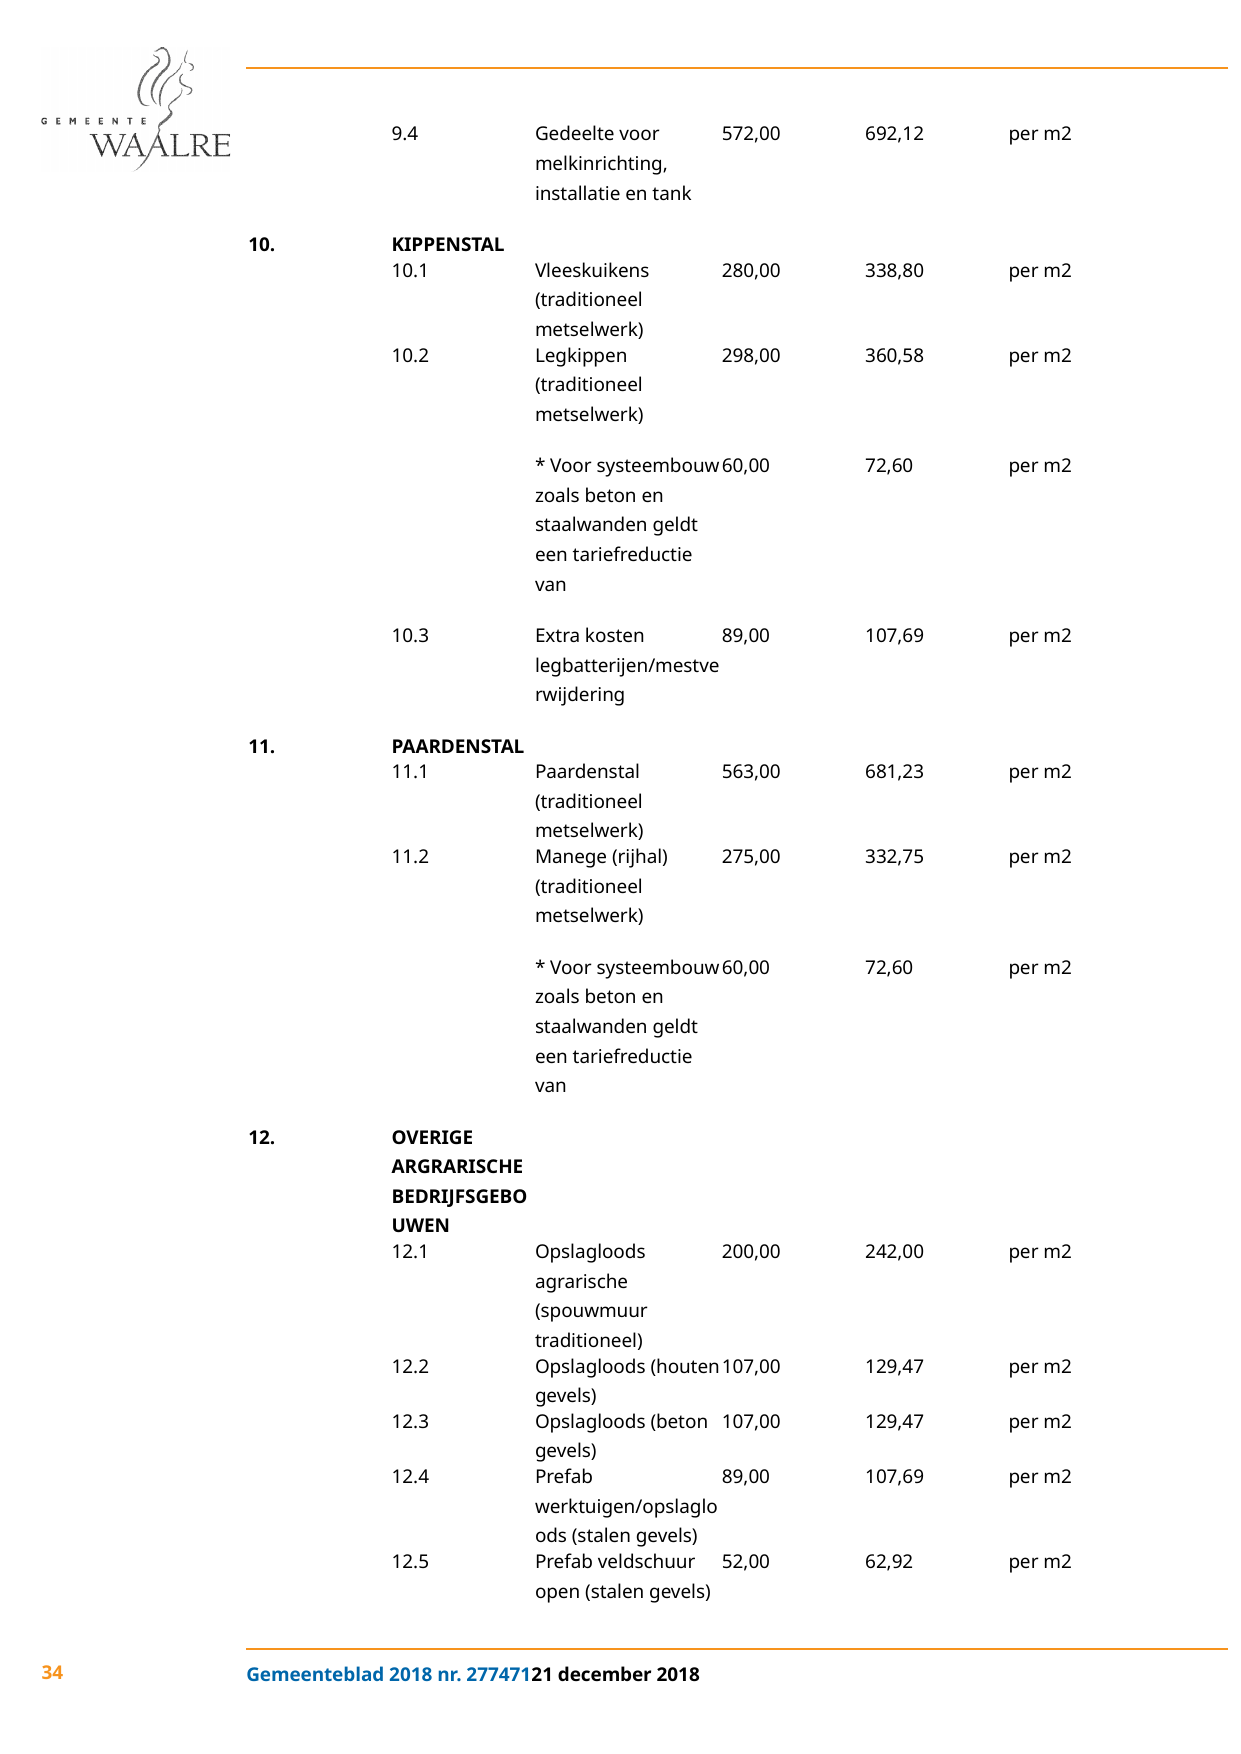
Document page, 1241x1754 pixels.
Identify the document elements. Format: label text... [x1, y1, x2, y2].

table_cell per m2 [1008, 954, 1152, 1098]
table_cell Gedeelte voor melkinrichting, installatie en tank [535, 121, 722, 205]
table_cell [865, 707, 1008, 733]
table_cell [865, 205, 1008, 231]
table_cell per m2 [1008, 1548, 1152, 1604]
table_cell 129,47 [865, 1408, 1008, 1463]
table_cell 332,75 [865, 844, 1008, 928]
table_cell OVERIGE ARGRARISCHE BEDRIJFSGEBOUWEN [391, 1124, 535, 1238]
table_cell 12.3 [391, 1408, 535, 1463]
table_cell * Voor systeembouw zoals beton en staalwanden geldt een tariefreductie van [535, 954, 722, 1098]
table_cell per m2 [1008, 759, 1152, 843]
table_cell [865, 427, 1008, 452]
table_cell [248, 954, 391, 1098]
table_cell [391, 928, 535, 954]
table_cell 60,00 [722, 453, 865, 596]
table_cell [391, 453, 535, 596]
table_cell KIPPENSTAL [391, 231, 535, 257]
table_cell 572,00 [722, 121, 865, 205]
table_cell [248, 342, 391, 427]
table_cell per m2 [1008, 1353, 1152, 1408]
picture [41, 47, 231, 172]
table_cell [865, 596, 1008, 622]
table_cell per m2 [1008, 257, 1152, 342]
table_cell 129,47 [865, 1353, 1008, 1408]
table_cell per m2 [1008, 844, 1152, 928]
table_cell [248, 205, 391, 231]
table_cell [248, 928, 391, 954]
table_cell [1008, 95, 1152, 121]
table_cell 11. [248, 733, 391, 758]
table_cell [391, 707, 535, 733]
table_cell 62,92 [865, 1548, 1008, 1604]
table_cell 280,00 [722, 257, 865, 342]
table_cell 360,58 [865, 342, 1008, 427]
table_cell 12.2 [391, 1353, 535, 1408]
table_cell per m2 [1008, 342, 1152, 427]
table_cell [248, 759, 391, 843]
table_cell 10.3 [391, 622, 535, 707]
table_cell [248, 95, 391, 121]
table_cell Paardenstal (traditioneel metselwerk) [535, 759, 722, 843]
table_cell 338,80 [865, 257, 1008, 342]
table_cell [535, 427, 722, 452]
table_cell [391, 954, 535, 1098]
table_cell 12.1 [391, 1238, 535, 1353]
table_cell [248, 844, 391, 928]
table_cell 10.2 [391, 342, 535, 427]
table_cell Prefab veldschuur open (stalen gevels) [535, 1548, 722, 1604]
table_cell 11.2 [391, 844, 535, 928]
table_cell [248, 1408, 391, 1463]
table_cell 242,00 [865, 1238, 1008, 1353]
table_cell per m2 [1008, 121, 1152, 205]
table_cell 11.1 [391, 759, 535, 843]
table_cell [722, 1124, 865, 1238]
table_cell [248, 427, 391, 452]
table_cell 107,00 [722, 1353, 865, 1408]
table_cell [391, 596, 535, 622]
table_cell [248, 257, 391, 342]
table_cell 681,23 [865, 759, 1008, 843]
table_cell [248, 622, 391, 707]
table_cell per m2 [1008, 1408, 1152, 1463]
table_cell [1008, 205, 1152, 231]
table_cell Legkippen (traditioneel metselwerk) [535, 342, 722, 427]
table_cell [391, 427, 535, 452]
table_cell [391, 1098, 535, 1124]
table_cell 298,00 [722, 342, 865, 427]
table_cell PAARDENSTAL [391, 733, 535, 758]
table_cell [722, 205, 865, 231]
table_cell 12. [248, 1124, 391, 1238]
table_cell [865, 95, 1008, 121]
table_cell [391, 95, 535, 121]
table_cell [722, 95, 865, 121]
table_cell 9.4 [391, 121, 535, 205]
table_cell [535, 231, 722, 257]
table_cell per m2 [1008, 453, 1152, 596]
table_cell 200,00 [722, 1238, 865, 1353]
table_cell [535, 928, 722, 954]
table_cell Prefab werktuigen/opslagloods (stalen gevels) [535, 1464, 722, 1548]
table_cell 107,69 [865, 622, 1008, 707]
table_cell [722, 596, 865, 622]
table_cell Extra kosten legbatterijen/mestverwijdering [535, 622, 722, 707]
table_cell [248, 707, 391, 733]
table_cell [248, 121, 391, 205]
table_cell Manege (rijhal) (traditioneel metselwerk) [535, 844, 722, 928]
table_cell [865, 1098, 1008, 1124]
table_cell [248, 453, 391, 596]
table_cell per m2 [1008, 1238, 1152, 1353]
table_cell [535, 95, 722, 121]
table_cell [865, 733, 1008, 758]
table_cell 89,00 [722, 1464, 865, 1548]
table_cell [248, 1238, 391, 1353]
table_cell 60,00 [722, 954, 865, 1098]
table_cell 275,00 [722, 844, 865, 928]
table_cell [1008, 928, 1152, 954]
table_cell [535, 1124, 722, 1238]
table_cell 72,60 [865, 954, 1008, 1098]
table_cell [248, 596, 391, 622]
table_cell [722, 707, 865, 733]
table_cell 52,00 [722, 1548, 865, 1604]
table_cell * Voor systeembouw zoals beton en staalwanden geldt een tariefreductie van [535, 453, 722, 596]
table_cell [1008, 707, 1152, 733]
table_cell 107,00 [722, 1408, 865, 1463]
table_cell [722, 231, 865, 257]
table_cell 12.5 [391, 1548, 535, 1604]
table_cell 10.1 [391, 257, 535, 342]
table_cell [248, 1464, 391, 1548]
table_cell Opslagloods (houten gevels) [535, 1353, 722, 1408]
table_cell [535, 1098, 722, 1124]
table_cell [535, 596, 722, 622]
table_cell [722, 928, 865, 954]
table_cell [1008, 596, 1152, 622]
table_cell [865, 231, 1008, 257]
table_cell [391, 205, 535, 231]
table_cell 10. [248, 231, 391, 257]
table_cell [865, 1124, 1008, 1238]
table_cell Opslagloods (beton gevels) [535, 1408, 722, 1463]
table_cell [1008, 427, 1152, 452]
table_cell 692,12 [865, 121, 1008, 205]
table_cell 563,00 [722, 759, 865, 843]
table_cell 12.4 [391, 1464, 535, 1548]
table_cell 107,69 [865, 1464, 1008, 1548]
table_cell Opslagloods agrarische (spouwmuur traditioneel) [535, 1238, 722, 1353]
table_cell [722, 1098, 865, 1124]
table_cell Vleeskuikens (traditioneel metselwerk) [535, 257, 722, 342]
table_cell 89,00 [722, 622, 865, 707]
table_cell [722, 427, 865, 452]
table_cell [535, 707, 722, 733]
table_cell 72,60 [865, 453, 1008, 596]
table_cell [248, 1353, 391, 1408]
table_cell [248, 1548, 391, 1604]
table_cell [248, 1098, 391, 1124]
table_cell per m2 [1008, 1464, 1152, 1548]
table_cell [535, 733, 722, 758]
table_cell [865, 928, 1008, 954]
table_cell per m2 [1008, 622, 1152, 707]
table_cell [722, 733, 865, 758]
table_cell [535, 205, 722, 231]
